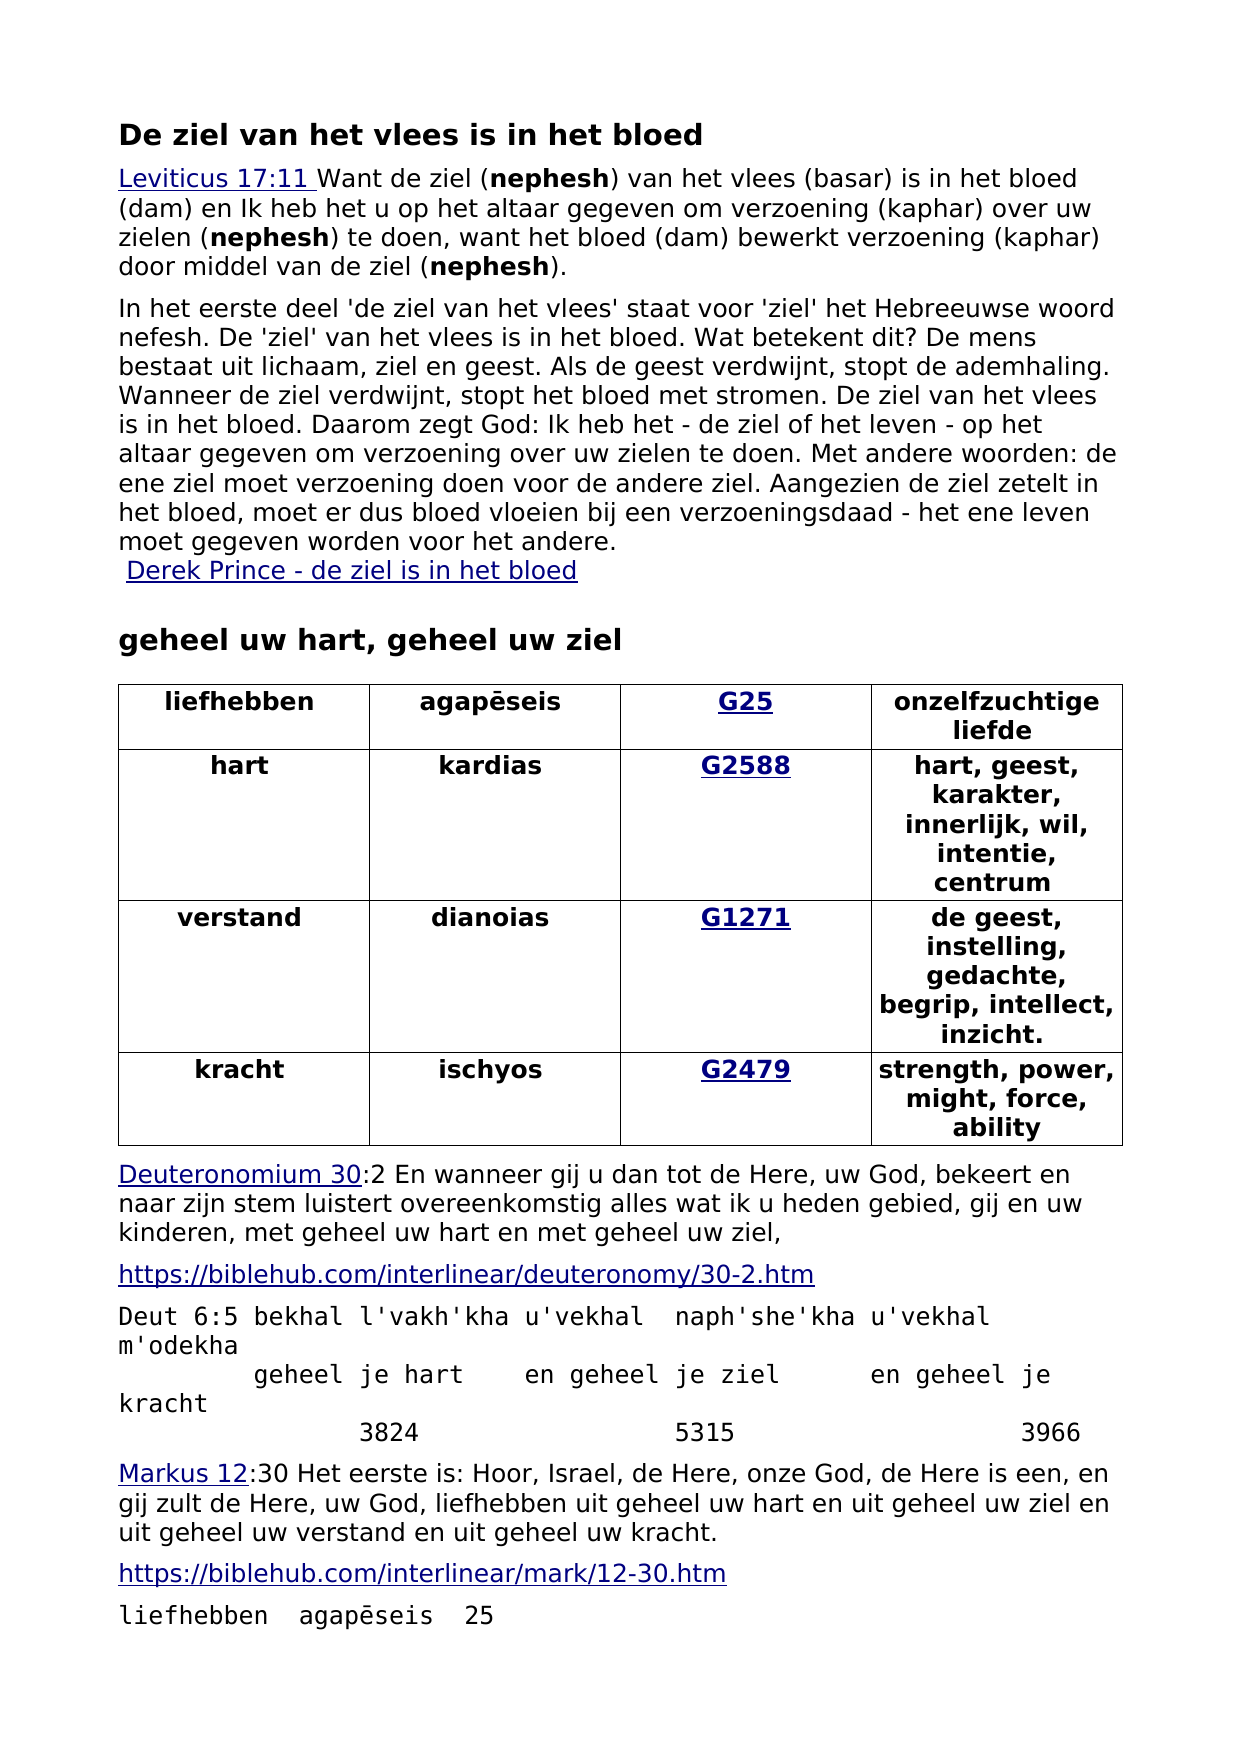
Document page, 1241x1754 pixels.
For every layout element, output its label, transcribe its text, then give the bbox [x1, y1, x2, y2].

subtitle De ziel van het vlees is in het bloed [118, 118, 1122, 152]
table_cell verstand [119, 901, 369, 1052]
table_header G25 [621, 685, 871, 748]
text Deuteronomium 30:2 En wanneer gij u dan tot de Here, uw God, bekeert en naar zijn stem luistert overeenkomstig alles wat ik u heden gebied, gij en uw kinderen, met geheel uw hart en met geheel uw ziel, [118, 1160, 1122, 1248]
table_cell G2479 [621, 1053, 871, 1145]
subtitle geheel uw hart, geheel uw ziel [118, 623, 1122, 657]
table_header liefhebben [119, 685, 369, 748]
table_cell de geest, instelling, gedachte, begrip, intellect, inzicht. [872, 901, 1122, 1052]
text liefhebben agapēseis 25 [118, 1601, 1122, 1630]
text Leviticus 17:11 Want de ziel (nephesh) van het vlees (basar) is in het bloed (dam) en Ik heb het u op het altaar gegeven om verzoening (kaphar) over uw zielen (nephesh) te doen, want het bloed (dam) bewerkt verzoening (kaphar) door middel van de ziel (nephesh). [118, 164, 1122, 281]
table_header agapēseis [370, 685, 620, 748]
table_cell strength, power, might, force, ability [872, 1053, 1122, 1145]
table_cell G2588 [621, 750, 871, 900]
text Deut 6:5 bekhal l'vakh'kha u'vekhal naph'she'kha u'vekhal m'odekha geheel je hart en geheel je ziel en geheel je kracht 3824 5315 3966 [118, 1302, 1122, 1448]
table_cell ischyos [370, 1053, 620, 1145]
table_cell hart [119, 750, 369, 900]
table_cell kracht [119, 1053, 369, 1145]
table_cell hart, geest, karakter, innerlijk, wil, intentie, centrum [872, 750, 1122, 900]
table_cell G1271 [621, 901, 871, 1052]
text Markus 12:30 Het eerste is: Hoor, Israel, de Here, onze God, de Here is een, en gij zult de Here, uw God, liefhebben uit geheel uw hart en uit geheel uw ziel en uit geheel uw verstand en uit geheel uw kracht. [118, 1459, 1122, 1547]
text In het eerste deel 'de ziel van het vlees' staat voor 'ziel' het Hebreeuwse woord nefesh. De 'ziel' van het vlees is in het bloed. Wat betekent dit? De mens bestaat uit lichaam, ziel en geest. Als de geest verdwijnt, stopt de ademhaling. Wanneer de ziel verdwijnt, stopt het bloed met stromen. De ziel van het vlees is in het bloed. Daarom zegt God: Ik heb het - de ziel of het leven - op het altaar gegeven om verzoening over uw zielen te doen. Met andere woorden: de ene ziel moet verzoening doen voor de andere ziel. Aangezien de ziel zetelt in het bloed, moet er dus bloed vloeien bij een verzoeningsdaad - het ene leven moet gegeven worden voor het andere. Derek Prince - de ziel is in het bloed [118, 294, 1122, 585]
text https://biblehub.com/interlinear/mark/12-30.htm [118, 1559, 1122, 1589]
table_header onzelfzuchtige liefde [872, 685, 1122, 748]
table_cell kardias [370, 750, 620, 900]
text https://biblehub.com/interlinear/deuteronomy/30-2.htm [118, 1260, 1122, 1289]
table_cell dianoias [370, 901, 620, 1052]
